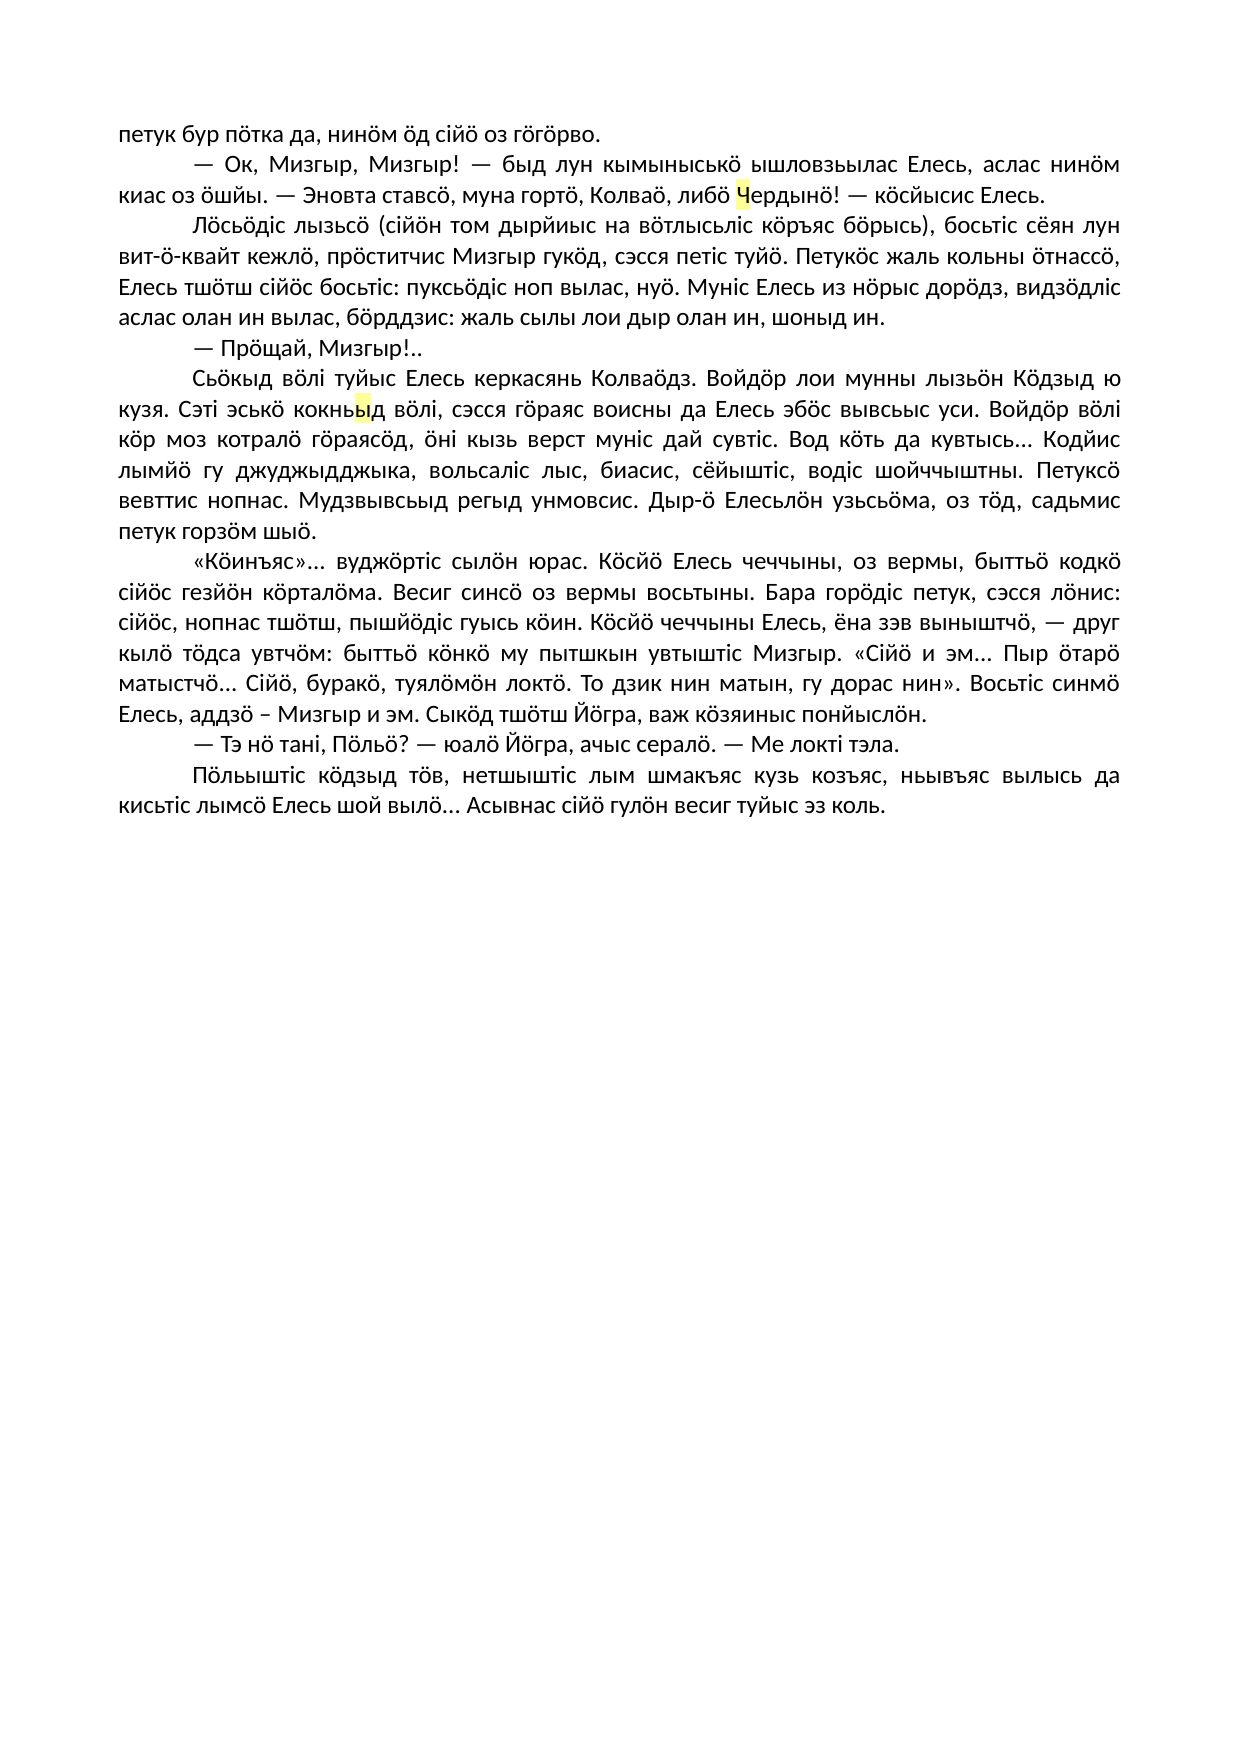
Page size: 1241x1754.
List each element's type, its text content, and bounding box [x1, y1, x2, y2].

text «Кӧинъяс»... вуджӧртіс сылӧн юрас. Кӧсйӧ Елесь чеччыны, оз вермы, быттьӧ кодкӧ сійӧс гезйӧн кӧрталӧма. Весиг синсӧ оз вермы восьтыны. Бара горӧдіс петук, сэсся лӧнис: сійӧс, нопнас тшӧтш, пышйӧдіс гуысь кӧин. Кӧсйӧ чеччыны Елесь, ёна зэв выныштчӧ, — друг кылӧ тӧдса увтчӧм: быттьӧ кӧнкӧ му пытшкын увтыштіс Мизгыр. «Сійӧ и эм... Пыр ӧтарӧ матыстчӧ... Сійӧ, буракӧ, туялӧмӧн локтӧ. То дзик нин матын, гу дорас нин». Восьтіс синмӧ Елесь, аддзӧ – Мизгыр и эм. Сыкӧд тшӧтш Йӧгра, важ кӧзяиныс понйыслӧн. [118, 545, 1122, 728]
text — Ок, Мизгыр, Мизгыр! — быд лун кымыныськӧ ышловзьылас Елесь, аслас нинӧм киас оз ӧшйы. — Эновта ставсӧ, муна гортӧ, Колваӧ, либӧ Чердынӧ! — кӧсйысис Елесь. [118, 149, 1122, 210]
text Лӧсьӧдіс лызьсӧ (сійӧн том дырйиыс на вӧтлысьліс кӧръяс бӧрысь), босьтіс сёян лун вит-ӧ-квайт кежлӧ, прӧститчис Мизгыр гукӧд, сэсся петіс туйӧ. Петукӧс жаль кольны ӧтнассӧ, Елесь тшӧтш сійӧс босьтіс: пуксьӧдіс ноп вылас, нуӧ. Муніс Елесь из нӧрыс дорӧдз, видзӧдліс аслас олан ин вылас, бӧрддзис: жаль сылы лои дыр олан ин, шоныд ин. [118, 210, 1122, 332]
text — Тэ нӧ тані, Пӧльӧ? — юалӧ Йӧгра, ачыс сералӧ. — Ме локті тэла. [118, 728, 1122, 759]
text — Прӧщай, Мизгыр!.. [118, 332, 1122, 362]
text Сьӧкыд вӧлі туйыс Елесь керкасянь Колваӧдз. Войдӧр лои мунны лызьӧн Кӧдзыд ю кузя. Сэті эськӧ кокньыд вӧлі, сэсся гӧраяс воисны да Елесь эбӧс вывсьыс уси. Войдӧр вӧлі кӧр моз котралӧ гӧраясӧд, ӧні кызь верст муніс дай сувтіс. Вод кӧть да кувтысь... Кодйис лымйӧ гу джуджыдджыка, вольсаліс лыс, биасис, сёйыштіс, водіс шойччыштны. Петуксӧ вевттис нопнас. Мудзвывсьыд регыд унмовсис. Дыр-ӧ Елесьлӧн узьсьӧма, оз тӧд, садьмис петук горзӧм шыӧ. [118, 362, 1122, 545]
text петук бур пӧтка да, нинӧм ӧд сійӧ оз гӧгӧрво. [118, 118, 1122, 149]
text Пӧльыштіс кӧдзыд тӧв, нетшыштіс лым шмакъяс кузь козъяс, ньывъяс вылысь да кисьтіс лымсӧ Елесь шой вылӧ... Асывнас сійӧ гулӧн весиг туйыс эз коль. [118, 759, 1122, 820]
